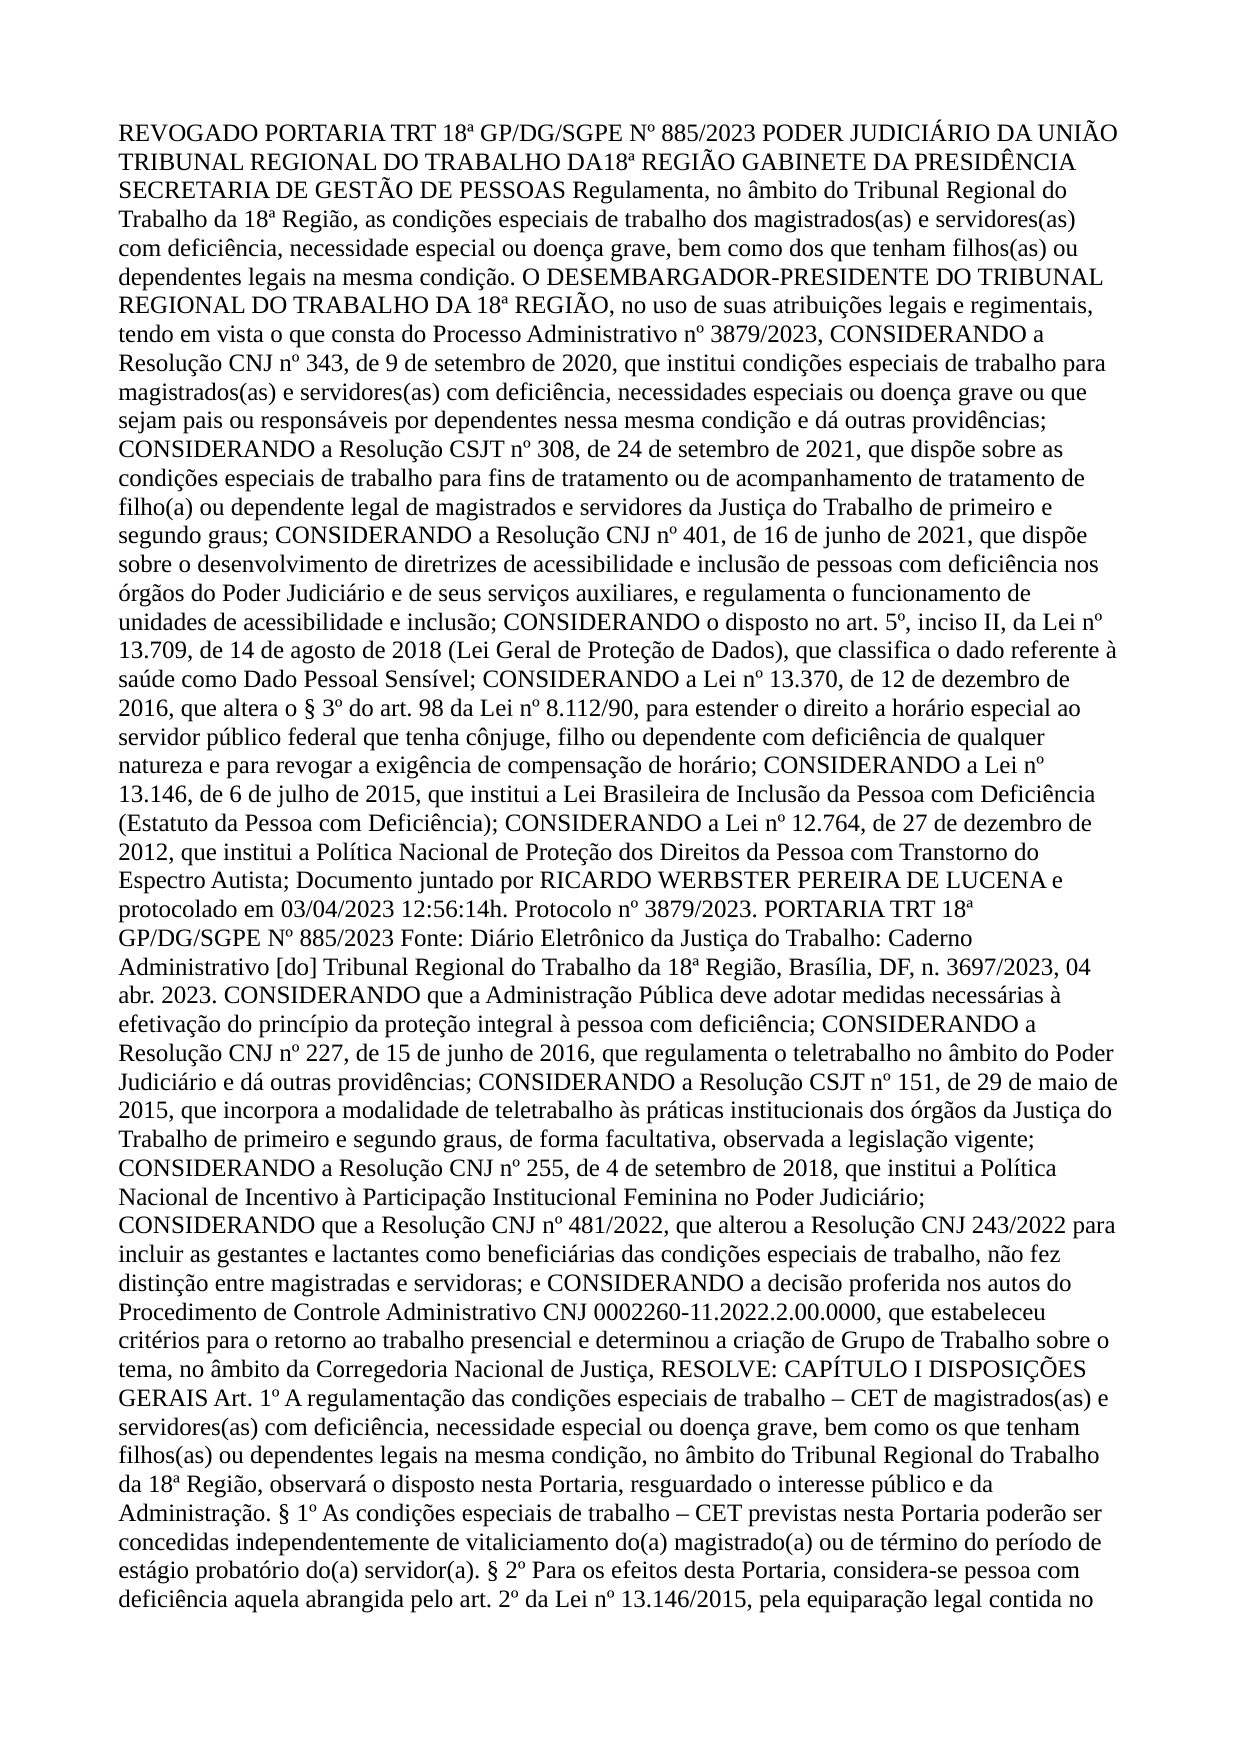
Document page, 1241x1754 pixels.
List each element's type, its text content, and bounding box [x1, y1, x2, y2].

text REVOGADO PORTARIA TRT 18ª GP/DG/SGPE Nº 885/2023 PODER JUDICIÁRIO DA UNIÃO TRIBUNAL REGIONAL DO TRABALHO DA18ª REGIÃO GABINETE DA PRESIDÊNCIA SECRETARIA DE GESTÃO DE PESSOAS Regulamenta, no âmbito do Tribunal Regional do Trabalho da 18ª Região, as condições especiais de trabalho dos magistrados(as) e servidores(as) com deficiência, necessidade especial ou doença grave, bem como dos que tenham filhos(as) ou dependentes legais na mesma condição. O DESEMBARGADOR-PRESIDENTE DO TRIBUNAL REGIONAL DO TRABALHO DA 18ª REGIÃO, no uso de suas atribuições legais e regimentais, tendo em vista o que consta do Processo Administrativo nº 3879/2023, CONSIDERANDO a Resolução CNJ nº 343, de 9 de setembro de 2020, que institui condições especiais de trabalho para magistrados(as) e servidores(as) com deficiência, necessidades especiais ou doença grave ou que sejam pais ou responsáveis por dependentes nessa mesma condição e dá outras providências; CONSIDERANDO a Resolução CSJT nº 308, de 24 de setembro de 2021, que dispõe sobre as condições especiais de trabalho para fins de tratamento ou de acompanhamento de tratamento de filho(a) ou dependente legal de magistrados e servidores da Justiça do Trabalho de primeiro e segundo graus; CONSIDERANDO a Resolução CNJ nº 401, de 16 de junho de 2021, que dispõe sobre o desenvolvimento de diretrizes de acessibilidade e inclusão de pessoas com deficiência nos órgãos do Poder Judiciário e de seus serviços auxiliares, e regulamenta o funcionamento de unidades de acessibilidade e inclusão; CONSIDERANDO o disposto no art. 5º, inciso II, da Lei nº 13.709, de 14 de agosto de 2018 (Lei Geral de Proteção de Dados), que classifica o dado referente à saúde como Dado Pessoal Sensível; CONSIDERANDO a Lei nº 13.370, de 12 de dezembro de 2016, que altera o § 3º do art. 98 da Lei nº 8.112/90, para estender o direito a horário especial ao servidor público federal que tenha cônjuge, filho ou dependente com deficiência de qualquer natureza e para revogar a exigência de compensação de horário; CONSIDERANDO a Lei nº 13.146, de 6 de julho de 2015, que institui a Lei Brasileira de Inclusão da Pessoa com Deficiência (Estatuto da Pessoa com Deficiência); CONSIDERANDO a Lei nº 12.764, de 27 de dezembro de 2012, que institui a Política Nacional de Proteção dos Direitos da Pessoa com Transtorno do Espectro Autista; Documento juntado por RICARDO WERBSTER PEREIRA DE LUCENA e protocolado em 03/04/2023 12:56:14h. Protocolo nº 3879/2023. PORTARIA TRT 18ª GP/DG/SGPE Nº 885/2023 Fonte: Diário Eletrônico da Justiça do Trabalho: Caderno Administrativo [do] Tribunal Regional do Trabalho da 18ª Região, Brasília, DF, n. 3697/2023, 04 abr. 2023. CONSIDERANDO que a Administração Pública deve adotar medidas necessárias à efetivação do princípio da proteção integral à pessoa com deficiência; CONSIDERANDO a Resolução CNJ nº 227, de 15 de junho de 2016, que regulamenta o teletrabalho no âmbito do Poder Judiciário e dá outras providências; CONSIDERANDO a Resolução CSJT nº 151, de 29 de maio de 2015, que incorpora a modalidade de teletrabalho às práticas institucionais dos órgãos da Justiça do Trabalho de primeiro e segundo graus, de forma facultativa, observada a legislação vigente; CONSIDERANDO a Resolução CNJ nº 255, de 4 de setembro de 2018, que institui a Política Nacional de Incentivo à Participação Institucional Feminina no Poder Judiciário; CONSIDERANDO que a Resolução CNJ nº 481/2022, que alterou a Resolução CNJ 243/2022 para incluir as gestantes e lactantes como beneficiárias das condições especiais de trabalho, não fez distinção entre magistradas e servidoras; e CONSIDERANDO a decisão proferida nos autos do Procedimento de Controle Administrativo CNJ 0002260-11.2022.2.00.0000, que estabeleceu critérios para o retorno ao trabalho presencial e determinou a criação de Grupo de Trabalho sobre o tema, no âmbito da Corregedoria Nacional de Justiça, RESOLVE: CAPÍTULO I DISPOSIÇÕES GERAIS Art. 1º A regulamentação das condições especiais de trabalho – CET de magistrados(as) e servidores(as) com deficiência, necessidade especial ou doença grave, bem como os que tenham filhos(as) ou dependentes legais na mesma condição, no âmbito do Tribunal Regional do Trabalho da 18ª Região, observará o disposto nesta Portaria, resguardado o interesse público e da Administração. § 1º As condições especiais de trabalho – CET previstas nesta Portaria poderão ser concedidas independentemente de vitaliciamento do(a) magistrado(a) ou de término do período de estágio probatório do(a) servidor(a). § 2º Para os efeitos desta Portaria, considera-se pessoa com deficiência aquela abrangida pelo art. 2º da Lei nº 13.146/2015, pela equiparação legal contida no [118, 118, 1122, 1613]
